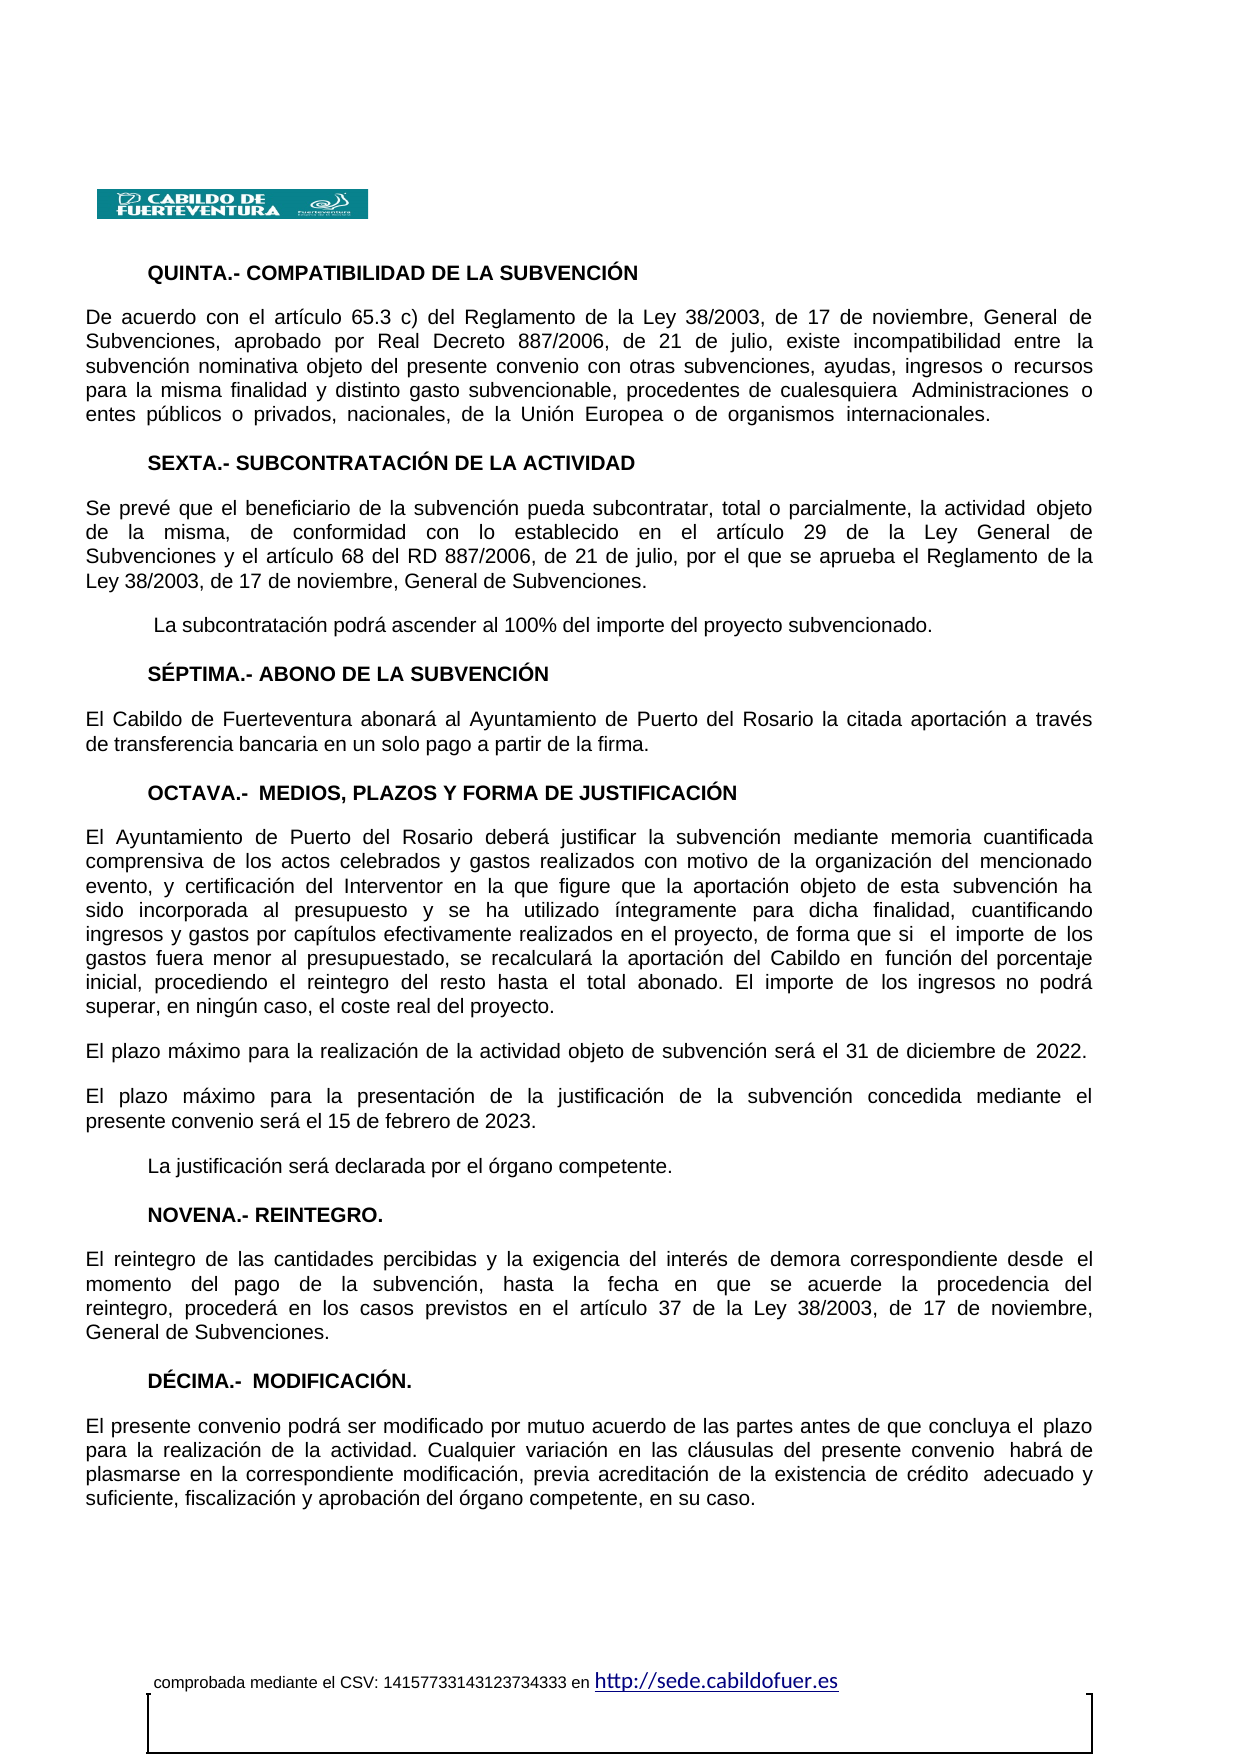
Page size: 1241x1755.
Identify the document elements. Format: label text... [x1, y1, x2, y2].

subtitle NOVENA.- REINTEGRO. [147, 1202, 1107, 1226]
subtitle QUINTA.- COMPATIBILIDAD DE LA SUBVENCIÓN [147, 260, 1107, 284]
subtitle SEXTA.- SUBCONTRATACIÓN DE LA ACTIVIDAD [147, 451, 1107, 475]
text El plazo máximo para la realización de la actividad objeto de subvención será el 31 de diciembre de 2022. [85, 1039, 1093, 1063]
text De acuerdo con el artículo 65.3 c) del Reglamento de la Ley 38/2003, de 17 de noviembre, General de Subvenciones, aprobado por Real Decreto 887/2006, de 21 de julio, existe incompatibilidad entre la subvención nominativa objeto del presente convenio con otras subvenciones, ayudas, ingresos o recursos para la misma finalidad y distinto gasto subvencionable, procedentes de cualesquiera Administraciones o entes públicos o privados, nacionales, de la Unión Europea o de organismos internacionales. [85, 305, 1093, 426]
subtitle OCTAVA.- MEDIOS, PLAZOS Y FORMA DE JUSTIFICACIÓN [147, 780, 1107, 804]
text El Cabildo de Fuerteventura abonará al Ayuntamiento de Puerto del Rosario la citada aportación a través de transferencia bancaria en un solo pago a partir de la firma. [85, 707, 1093, 755]
text El Ayuntamiento de Puerto del Rosario deberá justificar la subvención mediante memoria cuantificada comprensiva de los actos celebrados y gastos realizados con motivo de la organización del mencionado evento, y certificación del Interventor en la que figure que la aportación objeto de esta subvención ha sido incorporada al presupuesto y se ha utilizado íntegramente para dicha finalidad, cuantificando ingresos y gastos por capítulos efectivamente realizados en el proyecto, de forma que si el importe de los gastos fuera menor al presupuestado, se recalculará la aportación del Cabildo en función del porcentaje inicial, procediendo el reintegro del resto hasta el total abonado. El importe de los ingresos no podrá superar, en ningún caso, el coste real del proyecto. [85, 825, 1093, 1018]
text El presente convenio podrá ser modificado por mutuo acuerdo de las partes antes de que concluya el plazo para la realización de la actividad. Cualquier variación en las cláusulas del presente convenio habrá de plasmarse en la correspondiente modificación, previa acreditación de la existencia de crédito adecuado y suficiente, fiscalización y aprobación del órgano competente, en su caso. [85, 1414, 1093, 1510]
text La justificación será declarada por el órgano competente. [147, 1153, 1107, 1177]
text La subcontratación podrá ascender al 100% del importe del proyecto subvencionado. [153, 613, 1107, 637]
text El reintegro de las cantidades percibidas y la exigencia del interés de demora correspondiente desde el momento del pago de la subvención, hasta la fecha en que se acuerde la procedencia del reintegro, procederá en los casos previstos en el artículo 37 de la Ley 38/2003, de 17 de noviembre, General de Subvenciones. [85, 1247, 1093, 1344]
picture [97, 189, 369, 219]
subtitle SÉPTIMA.- ABONO DE LA SUBVENCIÓN [147, 662, 1107, 686]
subtitle DÉCIMA.- MODIFICACIÓN. [147, 1369, 1107, 1393]
text El plazo máximo para la presentación de la justificación de la subvención concedida mediante el presente convenio será el 15 de febrero de 2023. [85, 1084, 1093, 1132]
text Se prevé que el beneficiario de la subvención pueda subcontratar, total o parcialmente, la actividad objeto de la misma, de conformidad con lo establecido en el artículo 29 de la Ley General de Subvenciones y el artículo 68 del RD 887/2006, de 21 de julio, por el que se aprueba el Reglamento de la Ley 38/2003, de 17 de noviembre, General de Subvenciones. [85, 496, 1093, 592]
